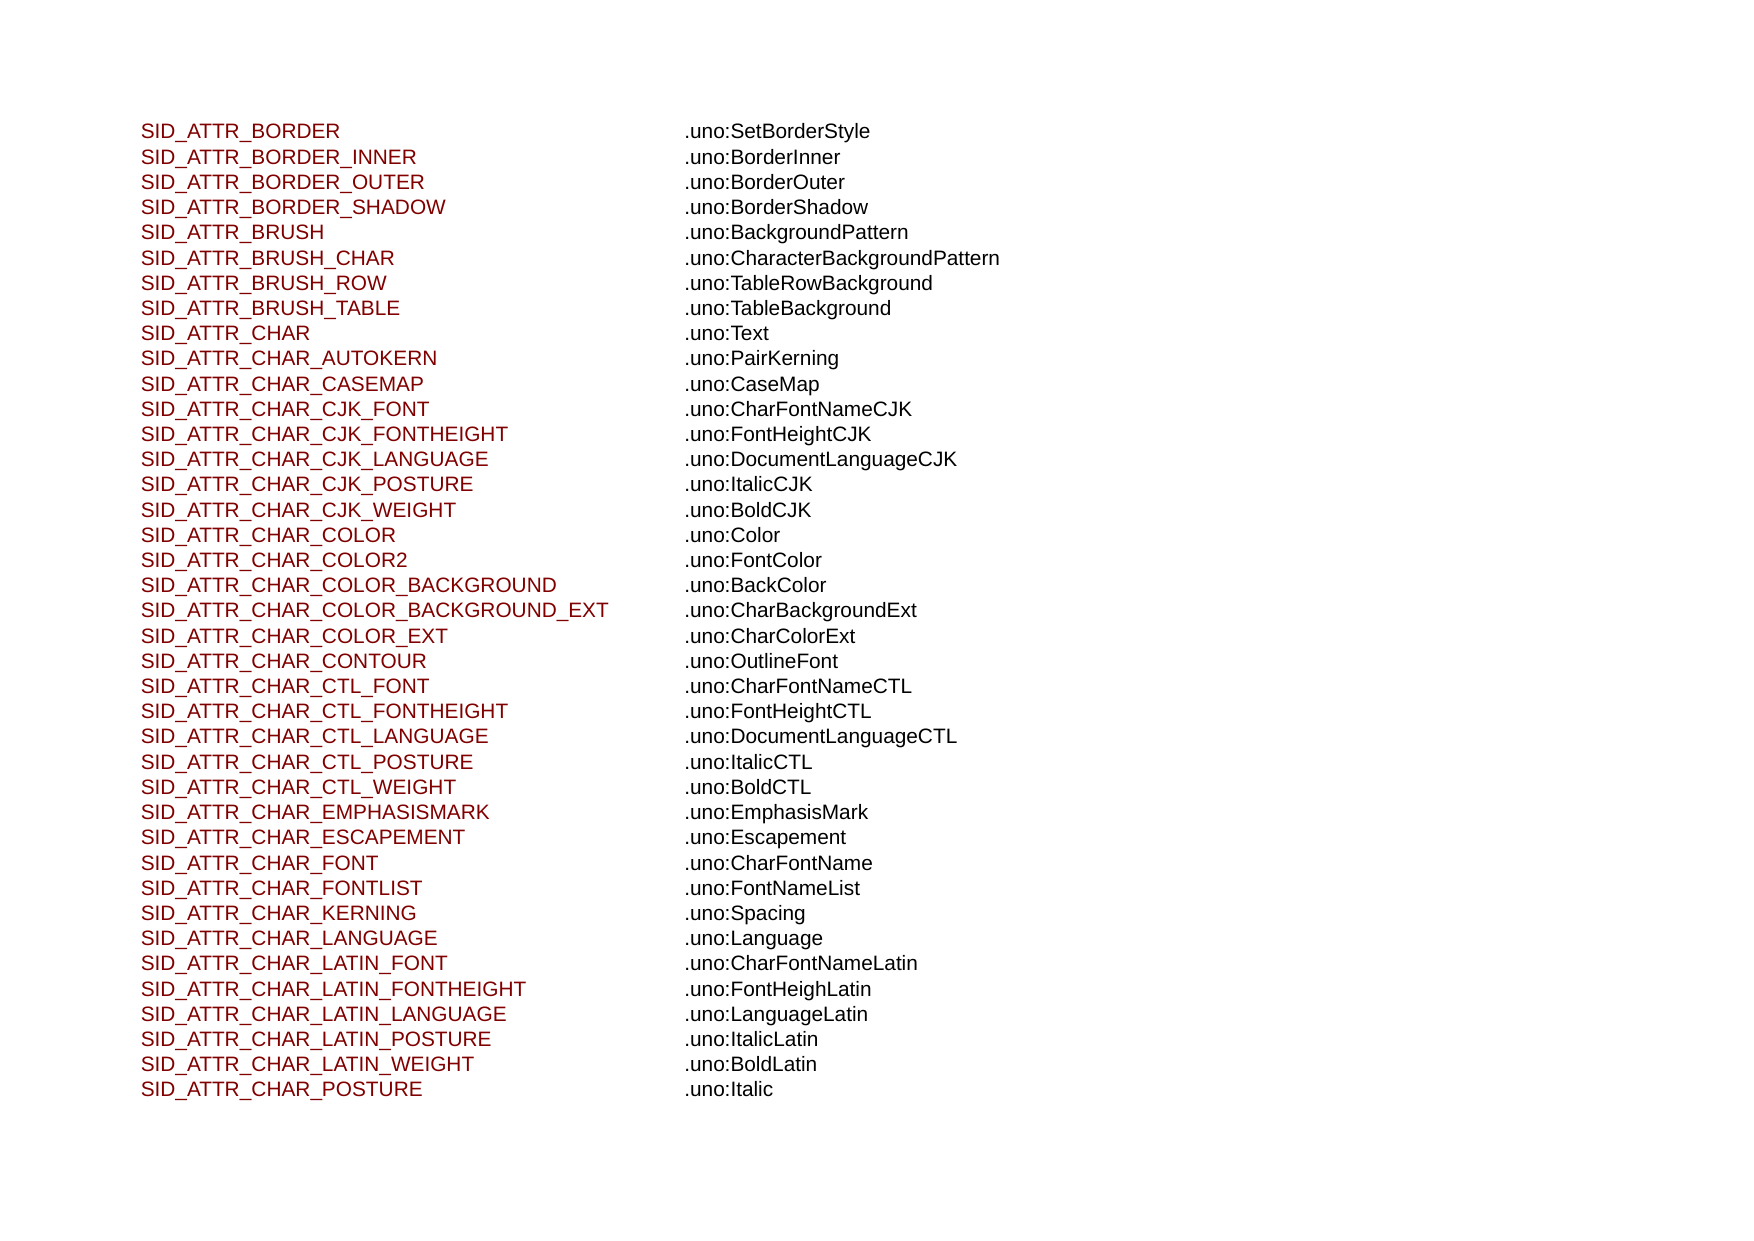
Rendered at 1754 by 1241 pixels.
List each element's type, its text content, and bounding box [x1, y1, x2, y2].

table_cell [1084, 799, 1616, 824]
table_cell SID_ATTR_BORDER_OUTER [138, 169, 681, 194]
table_cell .uno:PairKerning [681, 345, 1084, 370]
table_cell .uno:FontHeightCJK [681, 421, 1084, 446]
table_cell .uno:CharacterBackgroundPattern [681, 244, 1084, 269]
table_cell SID_ATTR_CHAR_CTL_POSTURE [138, 748, 681, 773]
table_cell .uno:Language [681, 925, 1084, 950]
table_cell [1084, 169, 1616, 194]
table_cell [1084, 370, 1616, 395]
table_cell [1084, 748, 1616, 773]
table_cell SID_ATTR_CHAR_CJK_LANGUAGE [138, 446, 681, 471]
table_cell SID_ATTR_CHAR_CTL_FONTHEIGHT [138, 698, 681, 723]
table_cell SID_ATTR_CHAR_LATIN_LANGUAGE [138, 1000, 681, 1026]
table_cell [1084, 597, 1616, 622]
table_cell SID_ATTR_CHAR_AUTOKERN [138, 345, 681, 370]
table_cell .uno:Spacing [681, 900, 1084, 925]
table_cell [1084, 219, 1616, 244]
table_cell [1084, 673, 1616, 698]
table_cell SID_ATTR_CHAR_ESCAPEMENT [138, 824, 681, 849]
table_cell SID_ATTR_CHAR_CTL_WEIGHT [138, 774, 681, 799]
table_cell SID_ATTR_CHAR_CTL_LANGUAGE [138, 723, 681, 748]
table_cell SID_ATTR_CHAR [138, 320, 681, 345]
table_cell [1084, 874, 1616, 899]
table_cell .uno:CharColorExt [681, 622, 1084, 647]
table_cell .uno:Italic [681, 1076, 1084, 1101]
table_cell [1084, 572, 1616, 597]
table_cell [1084, 900, 1616, 925]
table_cell .uno:BoldCTL [681, 774, 1084, 799]
table_cell SID_ATTR_CHAR_COLOR_EXT [138, 622, 681, 647]
table_cell .uno:BoldLatin [681, 1051, 1084, 1076]
table_cell .uno:OutlineFont [681, 648, 1084, 673]
table_cell .uno:BoldCJK [681, 496, 1084, 521]
table_cell .uno:DocumentLanguageCTL [681, 723, 1084, 748]
table_cell .uno:CharFontNameCTL [681, 673, 1084, 698]
table_cell [1084, 118, 1616, 143]
table_cell .uno:CharBackgroundExt [681, 597, 1084, 622]
table_cell .uno:ItalicCTL [681, 748, 1084, 773]
table_cell SID_ATTR_CHAR_POSTURE [138, 1076, 681, 1101]
table_cell SID_ATTR_CHAR_CTL_FONT [138, 673, 681, 698]
table_cell .uno:ItalicLatin [681, 1026, 1084, 1051]
table_cell [1084, 723, 1616, 748]
table_cell .uno:Text [681, 320, 1084, 345]
table_cell SID_ATTR_CHAR_FONTLIST [138, 874, 681, 899]
table_cell [1084, 648, 1616, 673]
table_cell [1084, 547, 1616, 572]
table_cell [1084, 849, 1616, 874]
table_cell .uno:LanguageLatin [681, 1000, 1084, 1026]
table_cell SID_ATTR_CHAR_COLOR_BACKGROUND [138, 572, 681, 597]
table_cell [1084, 269, 1616, 294]
table_cell [1084, 1026, 1616, 1051]
table_cell .uno:FontHeightCTL [681, 698, 1084, 723]
table_cell [1084, 925, 1616, 950]
table_cell SID_ATTR_BRUSH_ROW [138, 269, 681, 294]
table_cell .uno:BorderShadow [681, 194, 1084, 219]
table_cell SID_ATTR_CHAR_CJK_FONTHEIGHT [138, 421, 681, 446]
table_cell .uno:BorderInner [681, 143, 1084, 168]
table_cell SID_ATTR_BRUSH_TABLE [138, 295, 681, 320]
table_cell [1084, 975, 1616, 1000]
table_cell SID_ATTR_CHAR_KERNING [138, 900, 681, 925]
table_cell .uno:CharFontNameCJK [681, 395, 1084, 421]
table_cell SID_ATTR_CHAR_LANGUAGE [138, 925, 681, 950]
table_cell [1084, 521, 1616, 547]
table_cell SID_ATTR_CHAR_FONT [138, 849, 681, 874]
table_cell [1084, 395, 1616, 421]
table_cell [1084, 244, 1616, 269]
table_cell SID_ATTR_BORDER [138, 118, 681, 143]
table_cell .uno:BorderOuter [681, 169, 1084, 194]
table_cell [1084, 345, 1616, 370]
table_cell [1084, 295, 1616, 320]
table_cell [1084, 1000, 1616, 1026]
table_cell [1084, 1076, 1616, 1101]
table_cell [1084, 194, 1616, 219]
table_cell SID_ATTR_CHAR_EMPHASISMARK [138, 799, 681, 824]
table_cell [1084, 824, 1616, 849]
table_cell .uno:EmphasisMark [681, 799, 1084, 824]
table_cell .uno:BackColor [681, 572, 1084, 597]
table_cell [1084, 950, 1616, 975]
table_cell [1084, 698, 1616, 723]
table_cell .uno:Color [681, 521, 1084, 547]
table_cell [1084, 496, 1616, 521]
table_cell .uno:FontColor [681, 547, 1084, 572]
table_cell SID_ATTR_CHAR_COLOR_BACKGROUND_EXT [138, 597, 681, 622]
table_cell .uno:SetBorderStyle [681, 118, 1084, 143]
table_cell SID_ATTR_BRUSH [138, 219, 681, 244]
table_cell SID_ATTR_BORDER_SHADOW [138, 194, 681, 219]
table_cell .uno:FontHeighLatin [681, 975, 1084, 1000]
table_cell SID_ATTR_CHAR_CJK_POSTURE [138, 471, 681, 496]
table_cell .uno:CharFontNameLatin [681, 950, 1084, 975]
table_cell SID_ATTR_CHAR_CONTOUR [138, 648, 681, 673]
table_cell SID_ATTR_CHAR_CJK_WEIGHT [138, 496, 681, 521]
table_cell SID_ATTR_CHAR_CASEMAP [138, 370, 681, 395]
table_cell SID_ATTR_BORDER_INNER [138, 143, 681, 168]
table_cell SID_ATTR_CHAR_LATIN_POSTURE [138, 1026, 681, 1051]
table_cell SID_ATTR_CHAR_LATIN_FONT [138, 950, 681, 975]
table_cell .uno:TableRowBackground [681, 269, 1084, 294]
table_cell [1084, 774, 1616, 799]
table_cell [1084, 471, 1616, 496]
table_cell .uno:CaseMap [681, 370, 1084, 395]
table_cell SID_ATTR_CHAR_CJK_FONT [138, 395, 681, 421]
table_cell SID_ATTR_CHAR_LATIN_FONTHEIGHT [138, 975, 681, 1000]
table_cell .uno:FontNameList [681, 874, 1084, 899]
table_cell .uno:DocumentLanguageCJK [681, 446, 1084, 471]
table_cell SID_ATTR_CHAR_COLOR [138, 521, 681, 547]
table_cell SID_ATTR_CHAR_LATIN_WEIGHT [138, 1051, 681, 1076]
table_cell [1084, 622, 1616, 647]
table_cell [1084, 320, 1616, 345]
table_cell .uno:ItalicCJK [681, 471, 1084, 496]
table_cell [1084, 446, 1616, 471]
table_cell SID_ATTR_CHAR_COLOR2 [138, 547, 681, 572]
table_cell .uno:Escapement [681, 824, 1084, 849]
table_cell .uno:TableBackground [681, 295, 1084, 320]
table_cell .uno:BackgroundPattern [681, 219, 1084, 244]
table_cell .uno:CharFontName [681, 849, 1084, 874]
table_cell SID_ATTR_BRUSH_CHAR [138, 244, 681, 269]
table_cell [1084, 143, 1616, 168]
table_cell [1084, 1051, 1616, 1076]
table_cell [1084, 421, 1616, 446]
